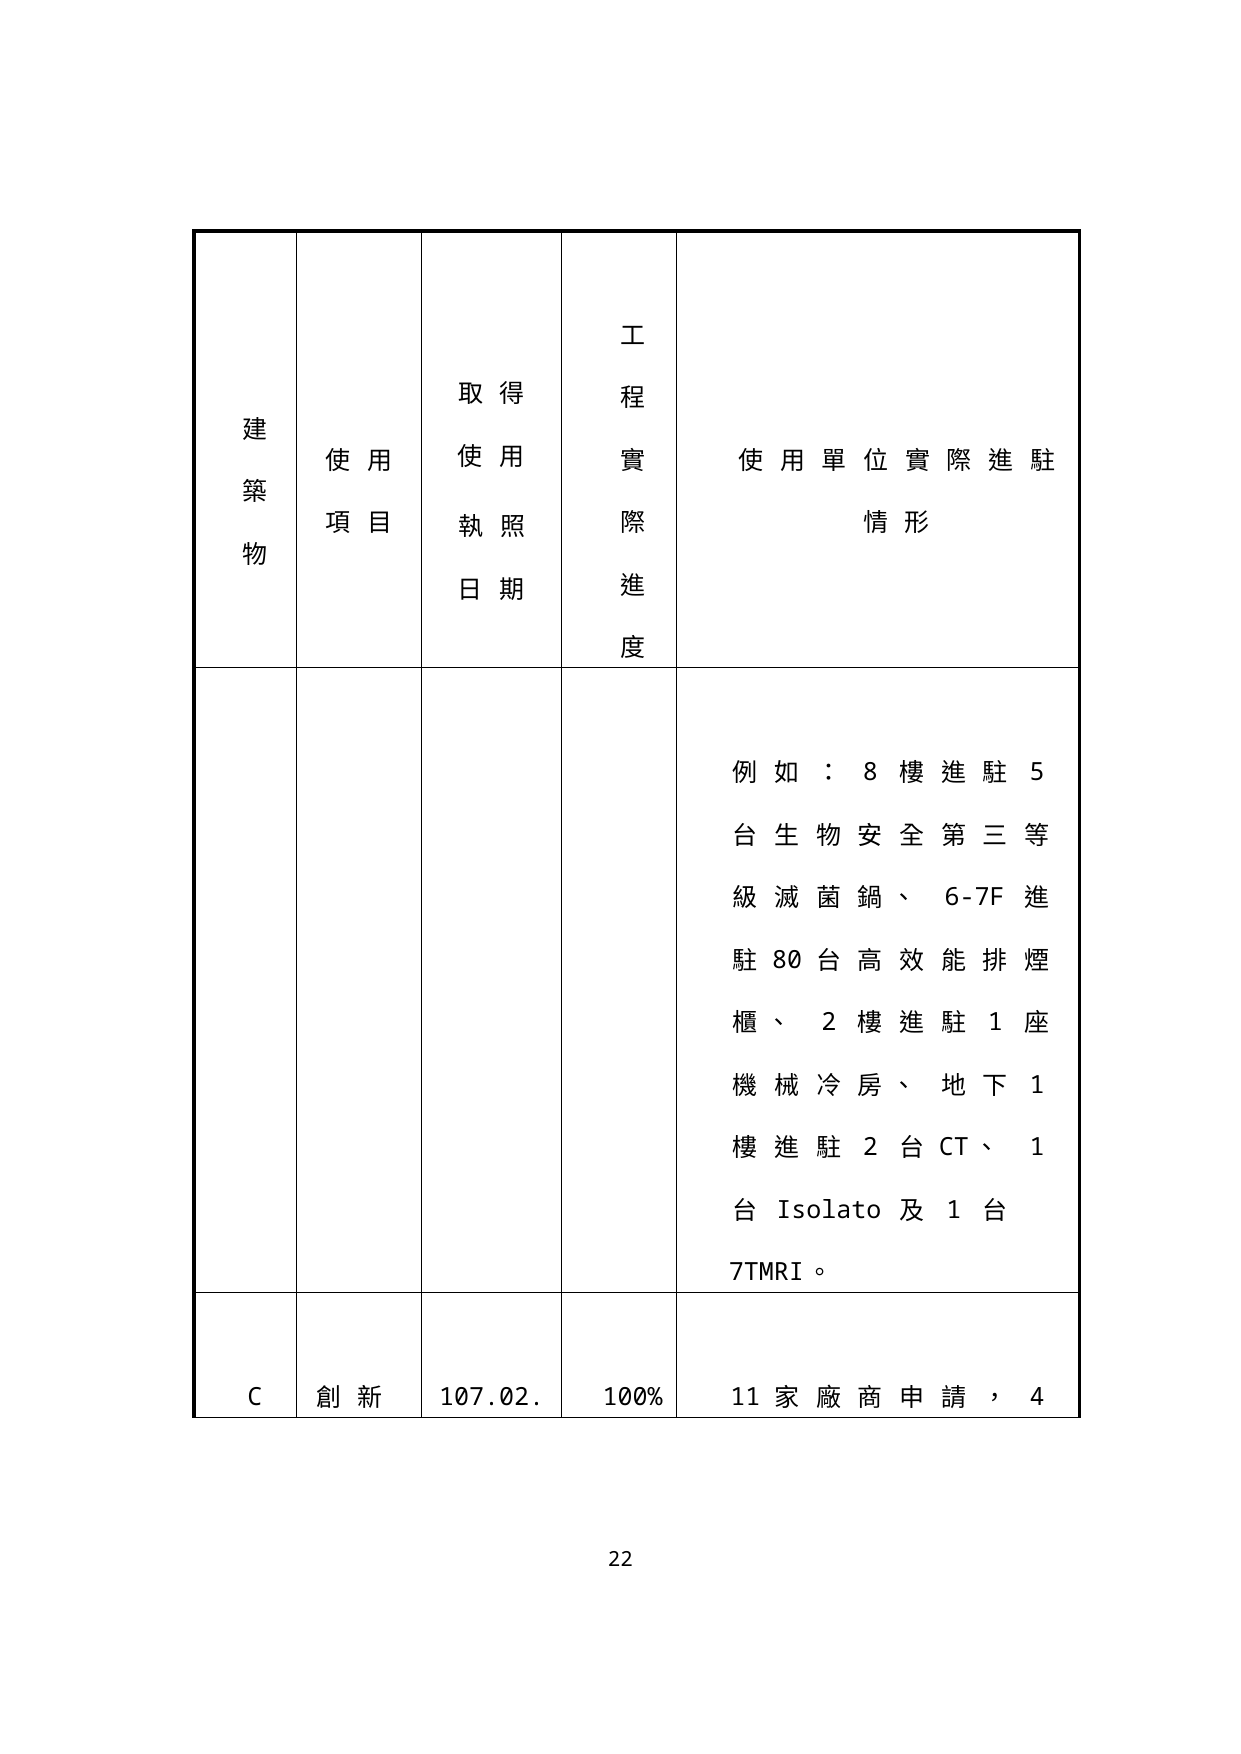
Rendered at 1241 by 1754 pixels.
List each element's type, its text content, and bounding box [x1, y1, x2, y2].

table_header 工程實際進度 [562, 233, 676, 667]
table_header 使用單位實際進駐情形 [677, 233, 1078, 667]
table_cell 100% [562, 1293, 676, 1417]
table_cell [422, 668, 561, 1292]
table_cell [196, 668, 296, 1292]
table_cell [297, 668, 421, 1292]
table_header 取得使用 執照日期 [422, 233, 561, 667]
table_cell 例如：8樓進駐5台生物安全第三等級滅菌鍋、6-7F進駐80台高效能排煙櫃、2樓進駐1座機械冷房、地下1樓進駐2台CT、1台Isolato及1台7TMRI。 [677, 668, 1078, 1292]
table_cell [562, 668, 676, 1292]
table_header 使用項目 [297, 233, 421, 667]
table_cell 107.02. [422, 1293, 561, 1417]
table_header 建築物 [196, 233, 296, 667]
table_cell 創新 [297, 1293, 421, 1417]
table_cell C [196, 1293, 296, 1417]
table_cell 11家廠商申請，4 [677, 1293, 1078, 1417]
